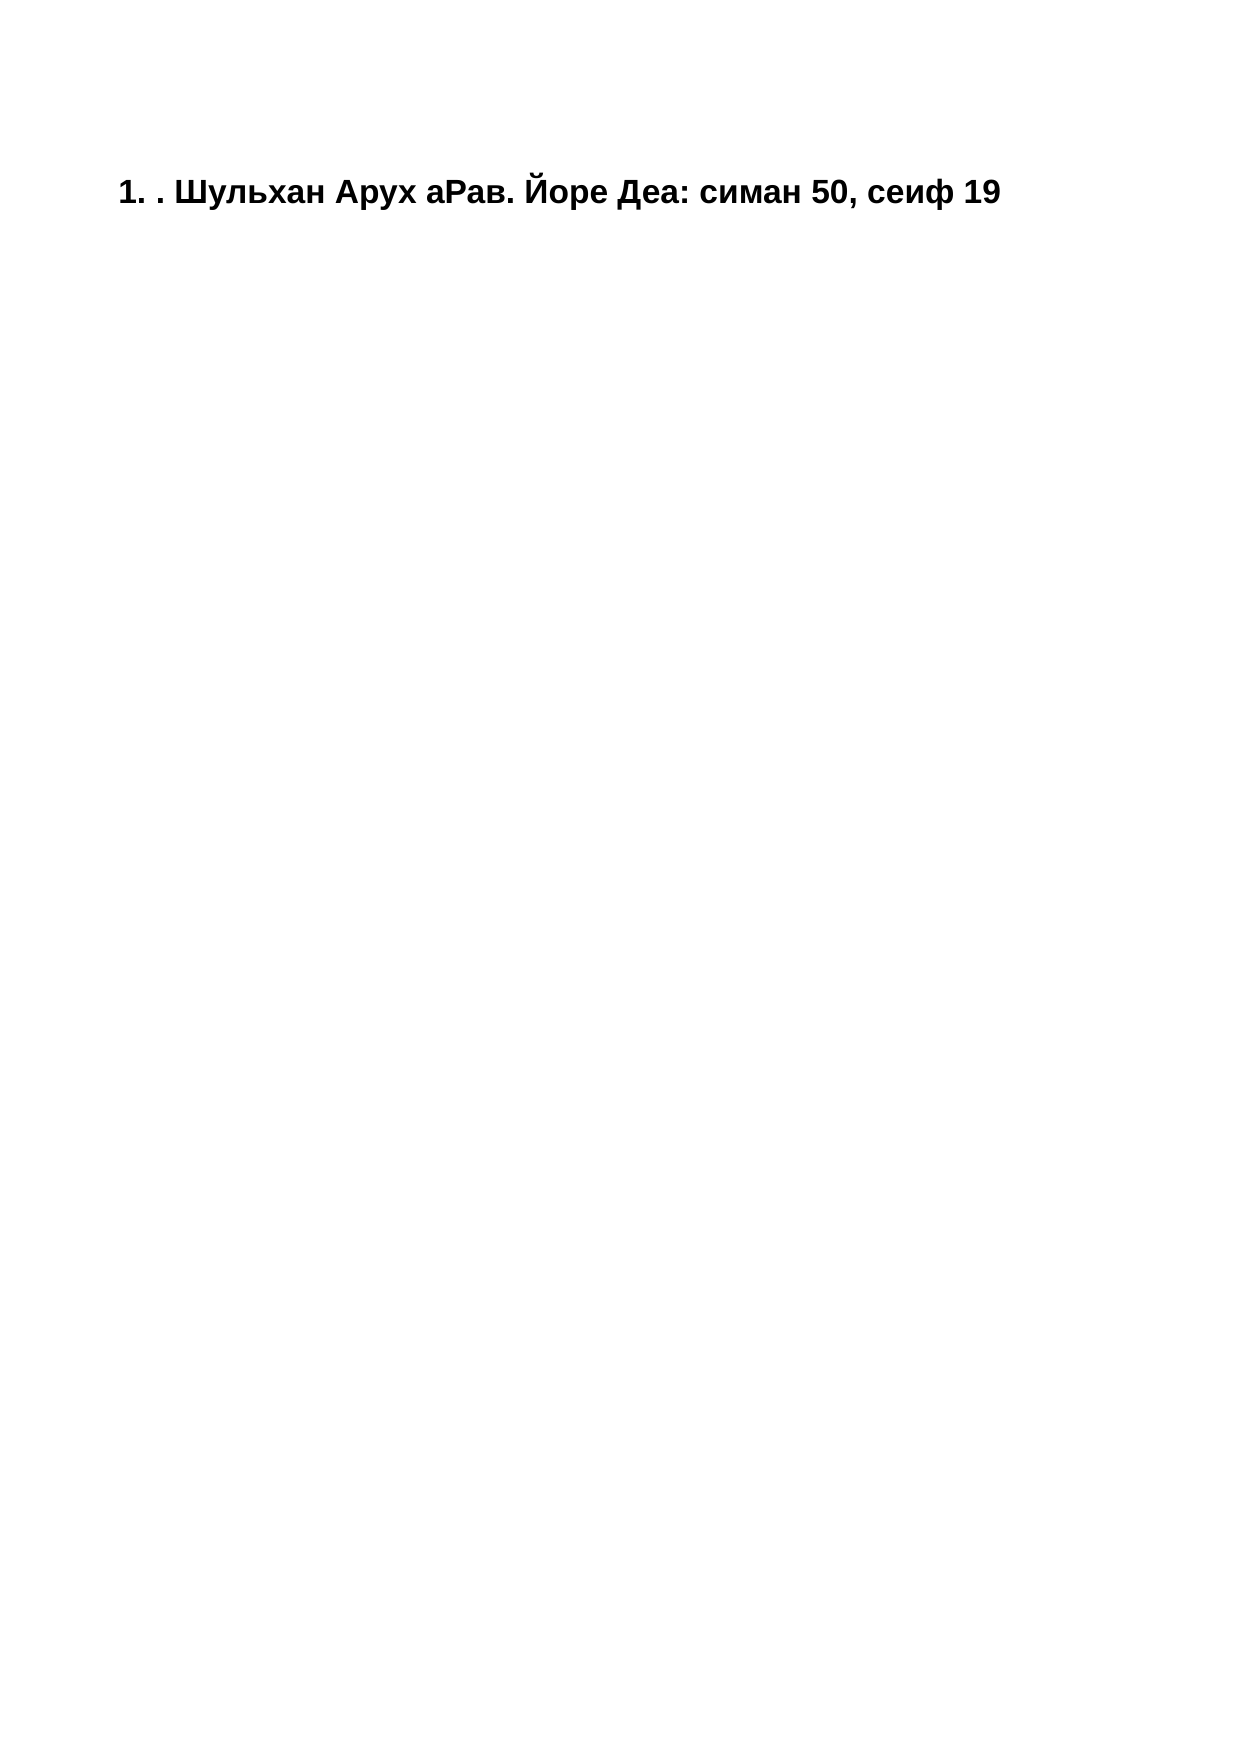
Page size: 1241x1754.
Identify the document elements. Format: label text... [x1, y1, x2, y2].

subtitle . Шульхан Арух аРав. Йоре Деа: симан 50, сеиф 19 [118, 147, 1122, 176]
